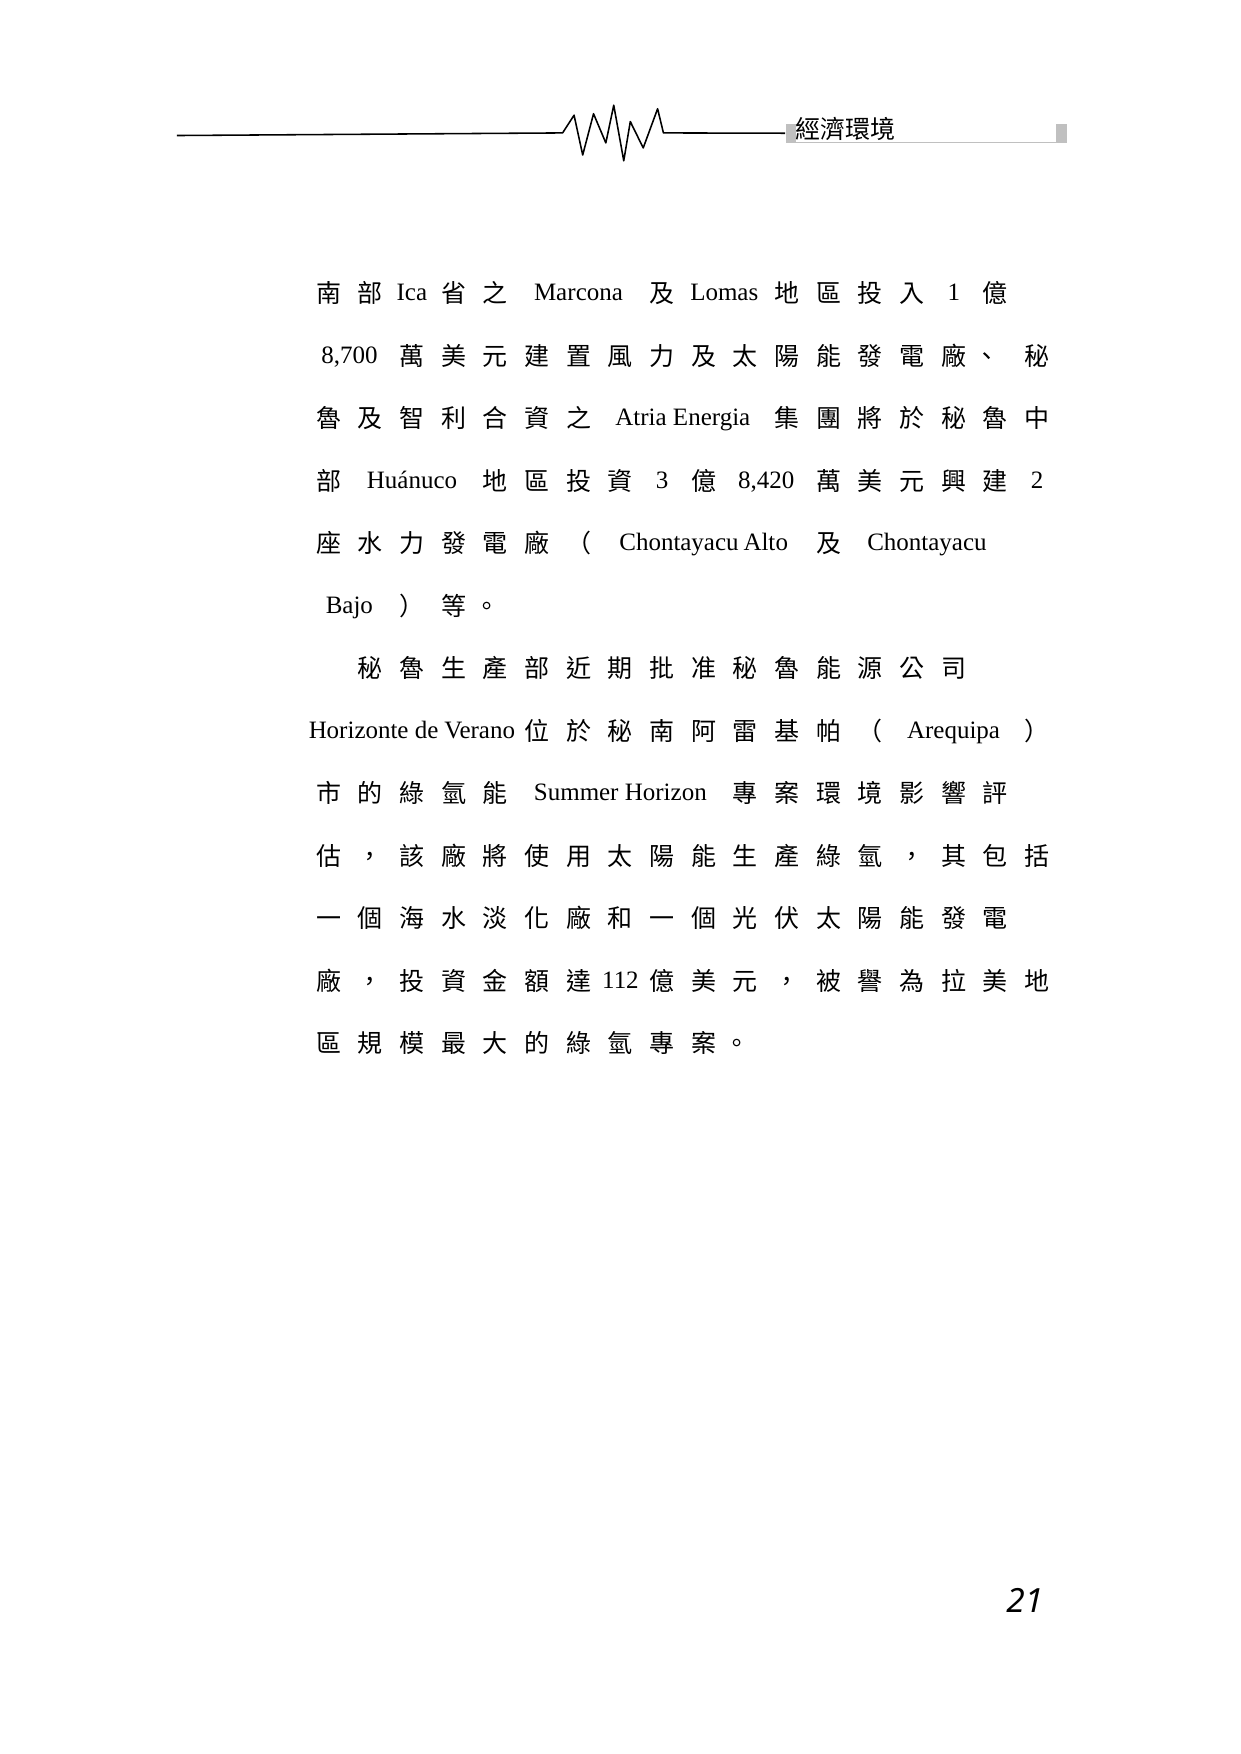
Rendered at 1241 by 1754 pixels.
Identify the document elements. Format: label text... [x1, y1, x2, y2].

text 南部Ica省之Marcona及Lomas地區投入1億8,700萬美元建置風力及太陽能發電廠、秘魯及智利合資之Atria Energia集團將於秘魯中部Huánuco地區投資3億8,420萬美元興建2座水力發電廠（Chontayacu Alto及Chontayacu Bajo）等。 [281, 250, 1058, 625]
text 秘魯生產部近期批准秘魯能源公司Horizonte de Verano位於秘南阿雷基帕（Arequipa）市的綠氫能Summer Horizon專案環境影響評估，該廠將使用太陽能生產綠氫，其包括一個海水淡化廠和一個光伏太陽能發電廠，投資金額達112億美元，被譽為拉美地區規模最大的綠氫專案。 [281, 625, 1058, 1063]
